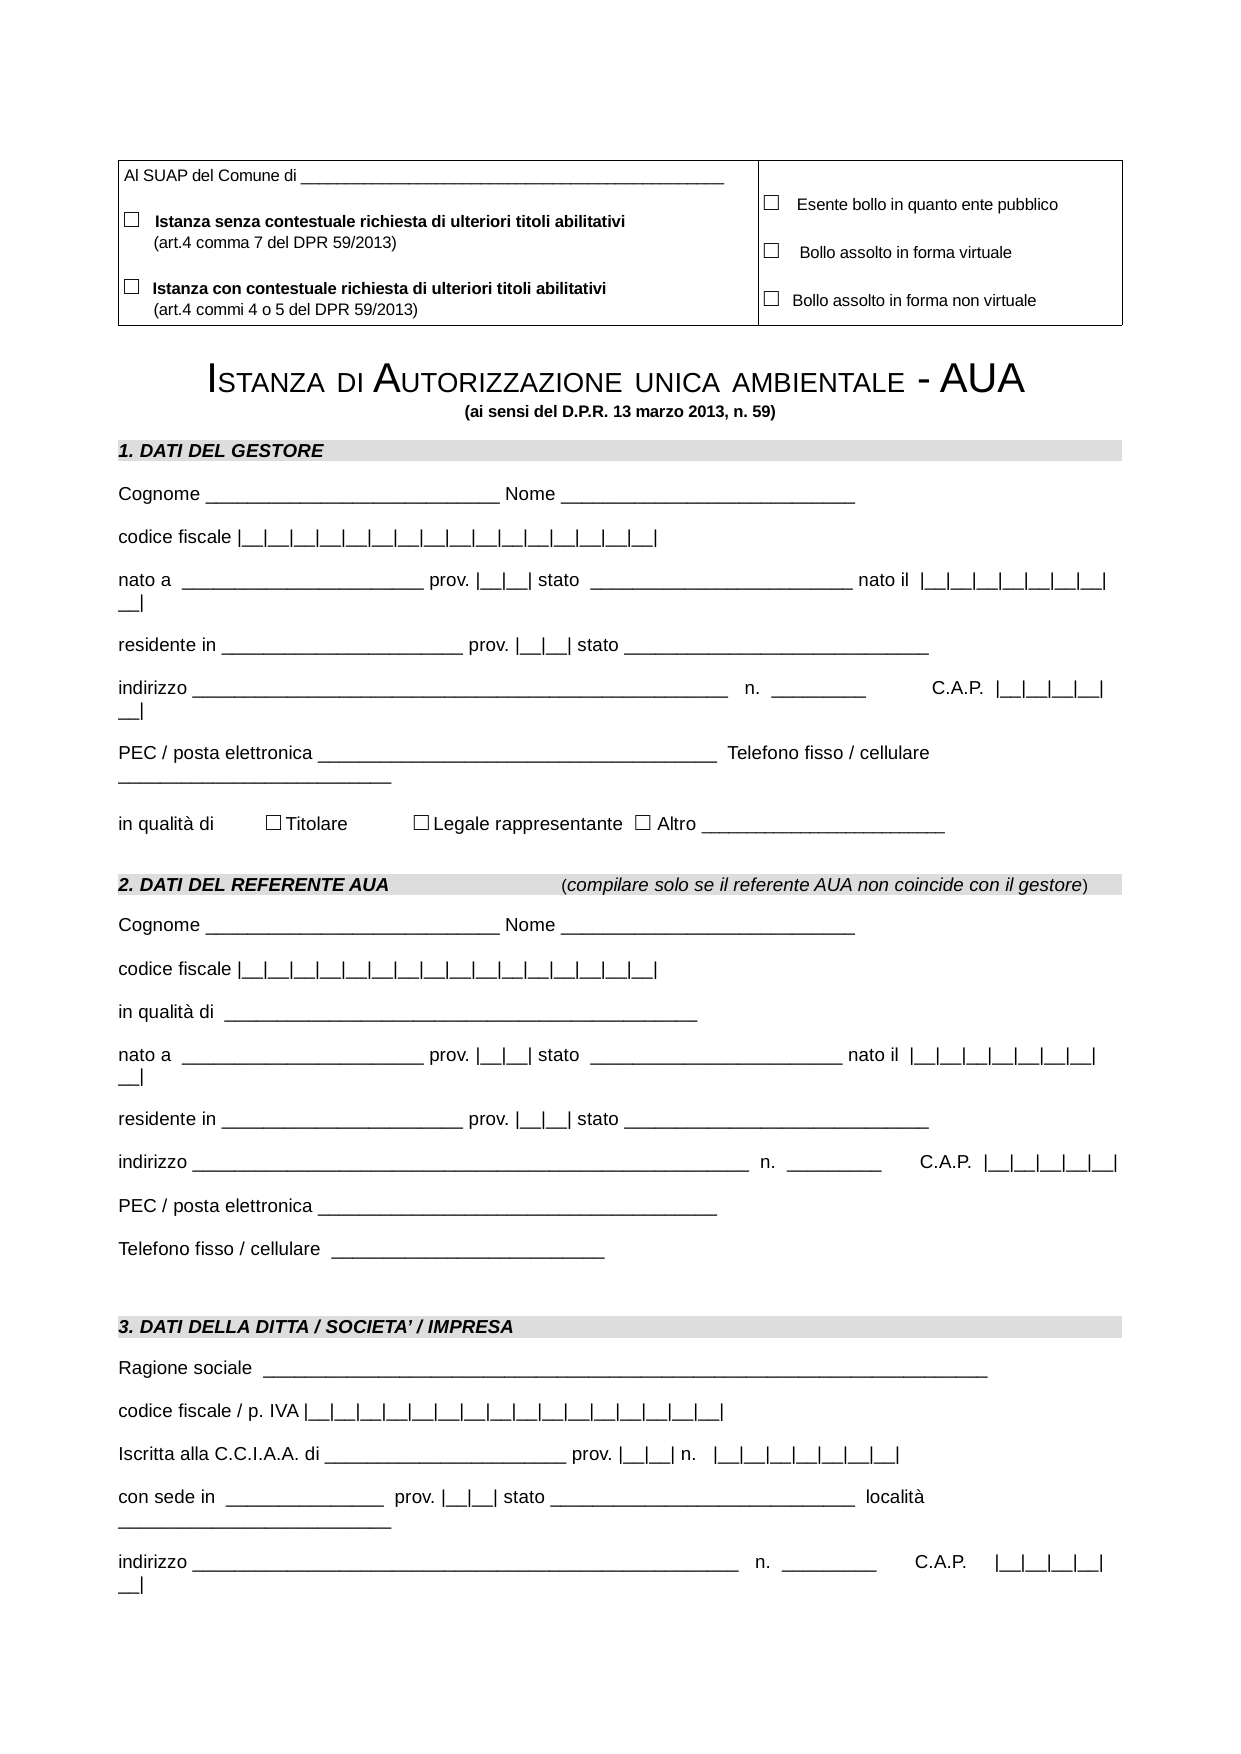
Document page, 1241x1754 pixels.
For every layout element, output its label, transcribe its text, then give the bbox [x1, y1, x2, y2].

text con sede in _______________ prov. |__|__| stato _____________________________ località __________________________ [118, 1486, 1122, 1529]
text Ragione sociale _____________________________________________________________________ [118, 1357, 1122, 1379]
text codice fiscale |__|__|__|__|__|__|__|__|__|__|__|__|__|__|__|__| [118, 526, 1122, 548]
text Telefono fisso / cellulare __________________________ [118, 1238, 1122, 1259]
text Istanza di Autorizzazione unica ambientale - AUA [118, 354, 1122, 402]
text codice fiscale / p. IVA |__|__|__|__|__|__|__|__|__|__|__|__|__|__|__|__| [118, 1400, 1122, 1422]
text Cognome ____________________________ Nome ____________________________ [118, 914, 1122, 936]
text PEC / posta elettronica ______________________________________ [118, 1194, 1122, 1216]
text Iscritta alla C.C.I.A.A. di _______________________ prov. |__|__| n. |__|__|__|__|__|__|__| [118, 1443, 1122, 1465]
text 1. DATI DEL GESTORE [118, 440, 1122, 461]
text indirizzo _____________________________________________________ n. _________ C.A.P. |__|__|__|__|__| [118, 1151, 1122, 1173]
text residente in _______________________ prov. |__|__| stato _____________________________ [118, 1108, 1122, 1130]
text indirizzo ____________________________________________________ n. _________ C.A.P. |__|__|__|__|__| [118, 1551, 1122, 1594]
text codice fiscale |__|__|__|__|__|__|__|__|__|__|__|__|__|__|__|__| [118, 957, 1122, 979]
text nato a _______________________ prov. |__|__| stato ________________________ nato il |__|__|__|__|__|__|__|__| [118, 1044, 1122, 1087]
text PEC / posta elettronica ______________________________________ Telefono fisso / cellulare __________________________ [118, 742, 1122, 785]
text in qualità di □ Titolare □ Legale rappresentante □ Altro ___________________________ [118, 806, 1122, 836]
text indirizzo ___________________________________________________ n. _________ C.A.P. |__|__|__|__|__| [118, 677, 1122, 720]
text residente in _______________________ prov. |__|__| stato _____________________________ [118, 634, 1122, 656]
text nato a _______________________ prov. |__|__| stato _________________________ nato il |__|__|__|__|__|__|__|__| [118, 569, 1122, 612]
table_header □ Esente bollo in quanto ente pubblico □ Bollo assolto in forma virtuale □ Bollo assolto in forma non virtuale [759, 161, 1122, 325]
text 3. DATI DELLA DITTA / SOCIETA’ / IMPRESA [118, 1316, 1122, 1338]
text (ai sensi del D.P.R. 13 marzo 2013, n. 59) [118, 402, 1122, 421]
text 2. DATI DEL REFERENTE AUA (compilare solo se il referente AUA non coincide con il gestore) [118, 874, 1122, 895]
table_header Al SUAP del Comune di _______________________________________________ □ Istanza senza contestuale richiesta di ulteriori titoli abilitativi (art.4 comma 7 del DPR 59/2013) □ Istanza con contestuale richiesta di ulteriori titoli abilitativi (art.4 commi 4 o 5 del DPR 59/2013) [119, 161, 758, 325]
text Cognome ____________________________ Nome ____________________________ [118, 483, 1122, 504]
text in qualità di _____________________________________________ [118, 1001, 1122, 1022]
